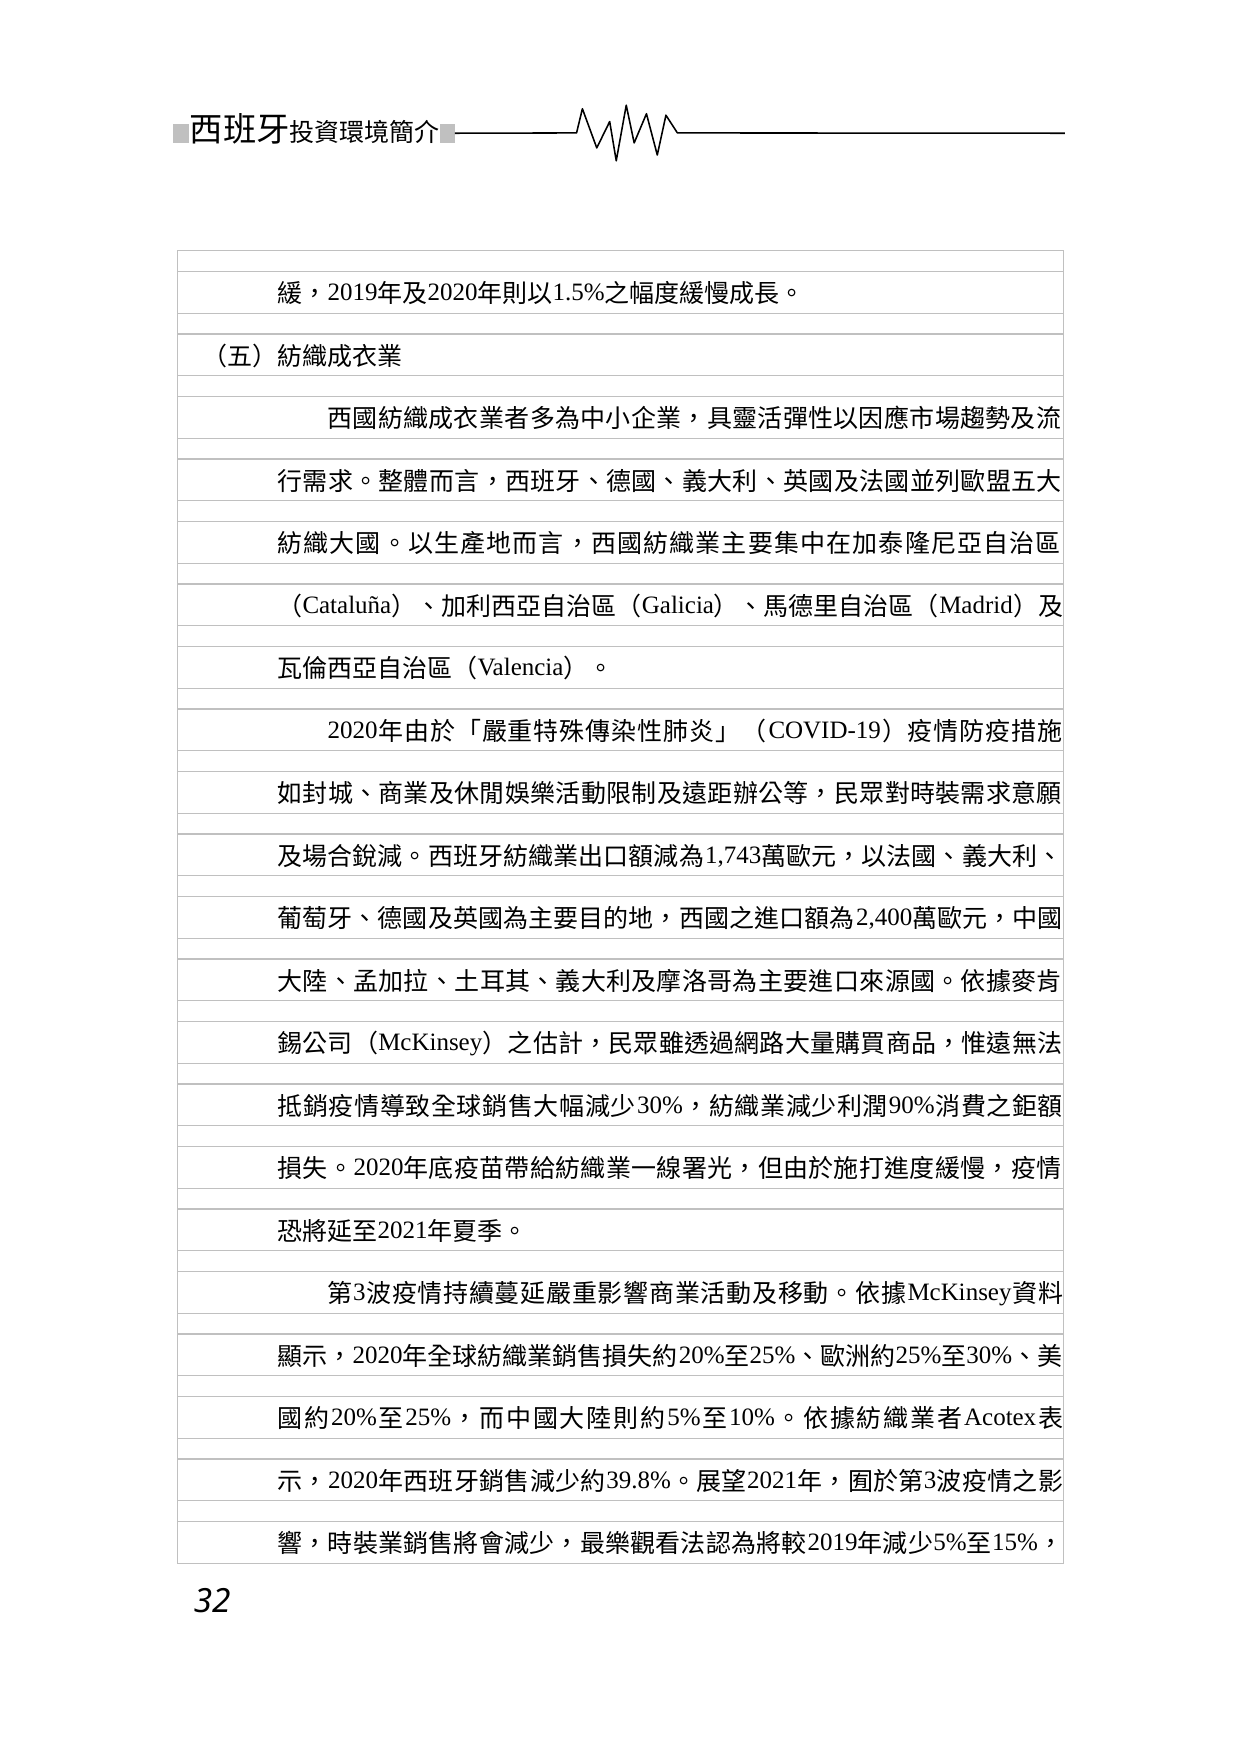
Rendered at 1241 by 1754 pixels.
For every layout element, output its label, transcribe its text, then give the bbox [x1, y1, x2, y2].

text [277, 876, 1063, 896]
text 行需求。整體而言，西班牙、德國、義大利、英國及法國並列歐盟五大 [277, 460, 1063, 500]
text 示，2020年西班牙銷售減少約39.8%。展望2021年，囿於第3波疫情之影 [277, 1460, 1063, 1500]
text [277, 751, 1063, 771]
text [277, 439, 1063, 458]
text [277, 564, 1063, 583]
text 如封城、商業及休閒娛樂活動限制及遠距辦公等，民眾對時裝需求意願 [277, 772, 1063, 813]
text [277, 1501, 1063, 1521]
text [277, 1064, 1063, 1083]
text 及場合銳減。西班牙紡織業出口額減為1,743萬歐元，以法國、義大利、 [277, 835, 1063, 875]
text 葡萄牙、德國及英國為主要目的地，西國之進口額為2,400萬歐元，中國 [277, 897, 1063, 938]
text [277, 376, 1063, 396]
text 響，時裝業銷售將會減少，最樂觀看法認為將較2019年減少5%至15%， [277, 1522, 1063, 1563]
text [277, 251, 1063, 271]
text 2020年由於「嚴重特殊傳染性肺炎」（COVID-19）疫情防疫措施 [277, 710, 1063, 750]
text 恐將延至2021年夏季。 [277, 1210, 1063, 1250]
text [277, 501, 1063, 521]
text 國約20%至25%，而中國大陸則約5%至10%。依據紡織業者Acotex表 [277, 1397, 1063, 1438]
text [277, 939, 1063, 958]
text [277, 1439, 1063, 1458]
text 損失。2020年底疫苗帶給紡織業一線署光，但由於施打進度緩慢，疫情 [277, 1147, 1063, 1188]
text （五）紡織成衣業 [202, 335, 1063, 375]
text [277, 1126, 1063, 1146]
text [277, 1314, 1063, 1333]
text 第3波疫情持續蔓延嚴重影響商業活動及移動。依據McKinsey資料 [277, 1272, 1063, 1313]
text [277, 689, 1063, 708]
text [277, 1001, 1063, 1021]
text 錫公司（McKinsey）之估計，民眾雖透過網路大量購買商品，惟遠無法 [277, 1022, 1063, 1063]
text 抵銷疫情導致全球銷售大幅減少30%，紡織業減少利潤90%消費之鉅額 [277, 1085, 1063, 1125]
text [277, 626, 1063, 646]
text 西國紡織成衣業者多為中小企業，具靈活彈性以因應市場趨勢及流 [277, 397, 1063, 438]
text （Cataluña）、加利西亞自治區（Galicia）、馬德里自治區（Madrid）及 [277, 585, 1063, 625]
text [277, 1251, 1063, 1271]
text [202, 314, 1063, 333]
text 紡織大國。以生產地而言，西國紡織業主要集中在加泰隆尼亞自治區 [277, 522, 1063, 563]
text 顯示，2020年全球紡織業銷售損失約20%至25%、歐洲約25%至30%、美 [277, 1335, 1063, 1375]
text [277, 814, 1063, 833]
text 大陸、孟加拉、土耳其、義大利及摩洛哥為主要進口來源國。依據麥肯 [277, 960, 1063, 1000]
text 緩，2019年及2020年則以1.5%之幅度緩慢成長。 [277, 272, 1063, 313]
text [277, 1376, 1063, 1396]
text [277, 1189, 1063, 1208]
text 瓦倫西亞自治區（Valencia）。 [277, 647, 1063, 688]
